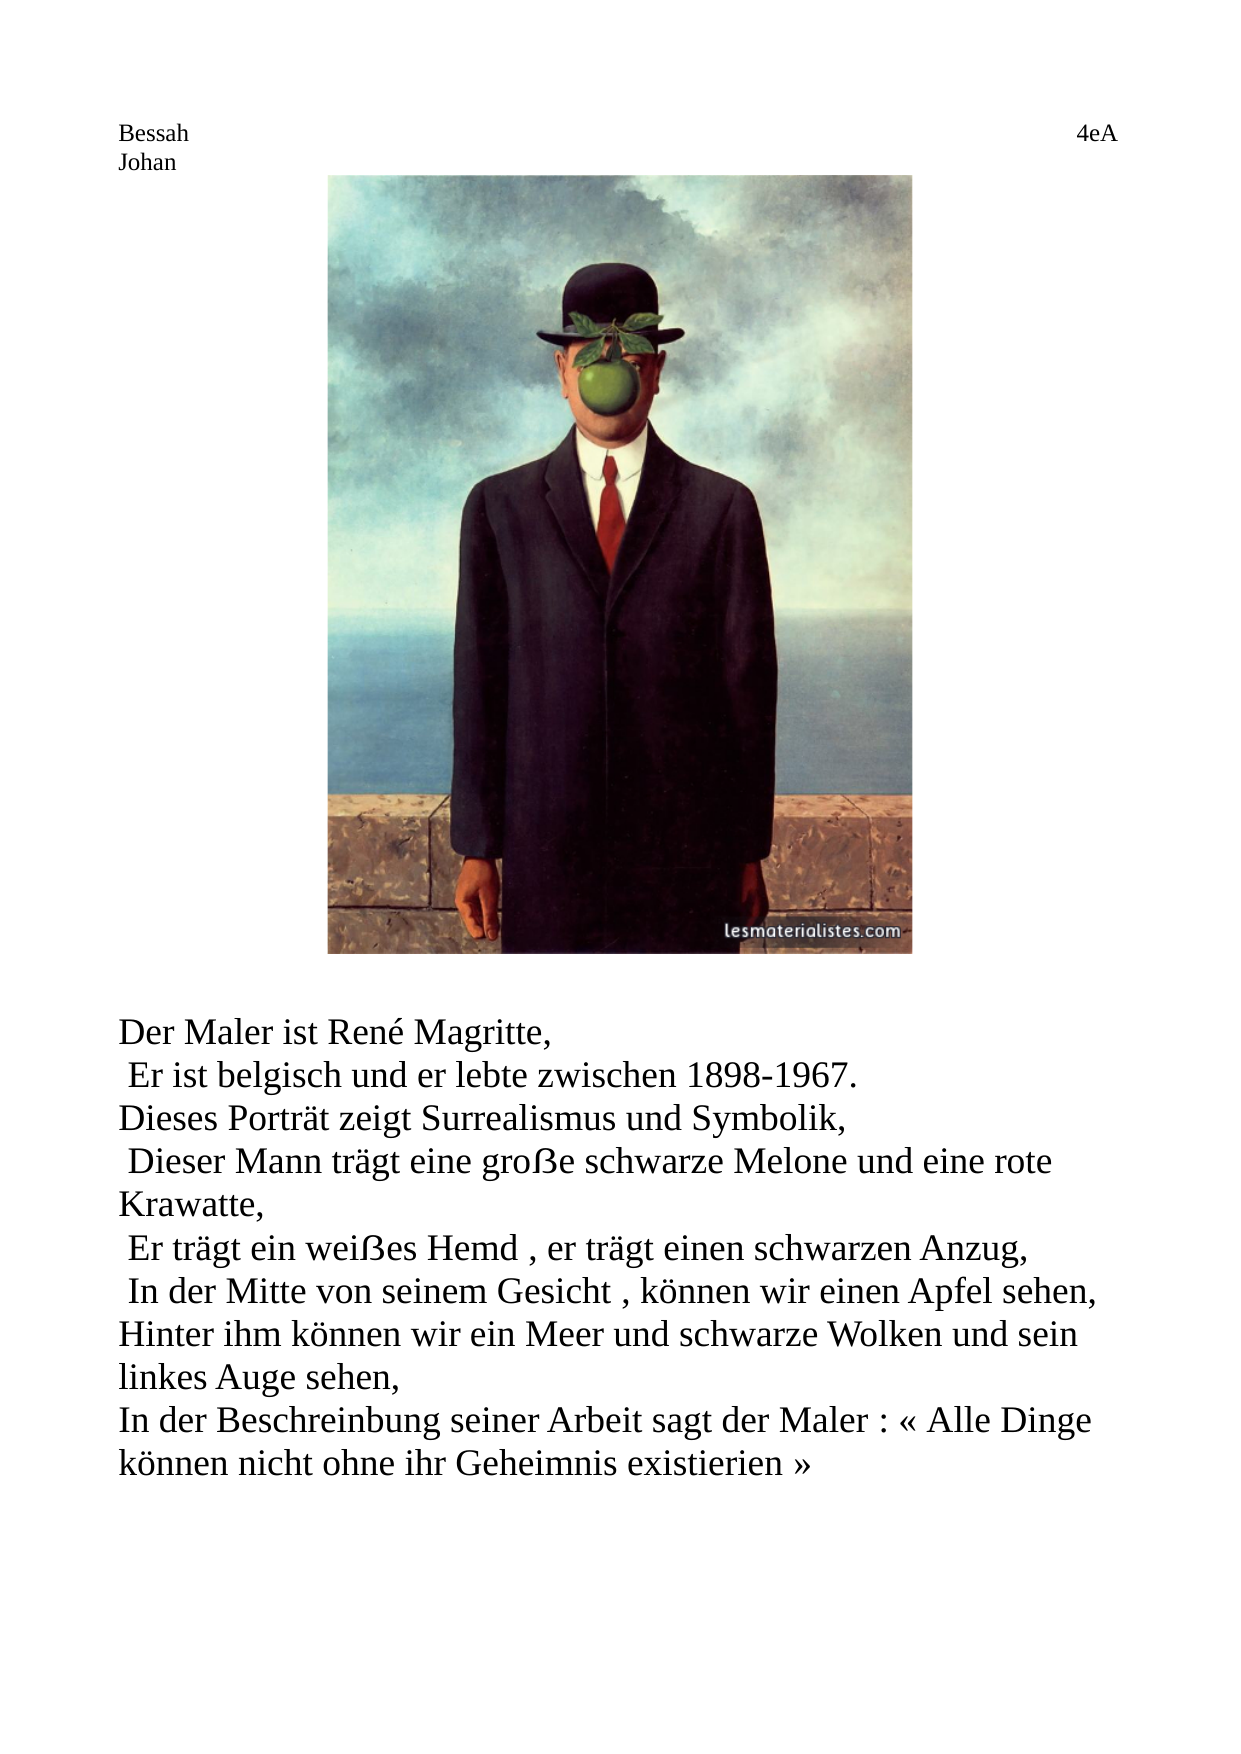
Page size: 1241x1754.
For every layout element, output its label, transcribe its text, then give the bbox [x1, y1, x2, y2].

text In der Mitte von seinem Gesicht , können wir einen Apfel sehen, [118, 1268, 1122, 1311]
text Er trägt ein weiẞes Hemd , er trägt einen schwarzen Anzug, [118, 1225, 1122, 1268]
text Bessah 4eA Johan [118, 118, 1122, 176]
text In der Beschreinbung seiner Arbeit sagt der Maler : « Alle Dinge können nicht ohne ihr Geheimnis existierien » [118, 1397, 1122, 1484]
text Dieses Porträt zeigt Surrealismus und Symbolik, [118, 1096, 1122, 1139]
text Der Maler ist René Magritte, [118, 1009, 1122, 1052]
text Er ist belgisch und er lebte zwischen 1898-1967. [118, 1052, 1122, 1096]
text Dieser Mann trägt eine groẞe schwarze Melone und eine rote Krawatte, [118, 1139, 1122, 1225]
picture [327, 175, 913, 954]
text Hinter ihm können wir ein Meer und schwarze Wolken und sein linkes Auge sehen, [118, 1311, 1122, 1397]
